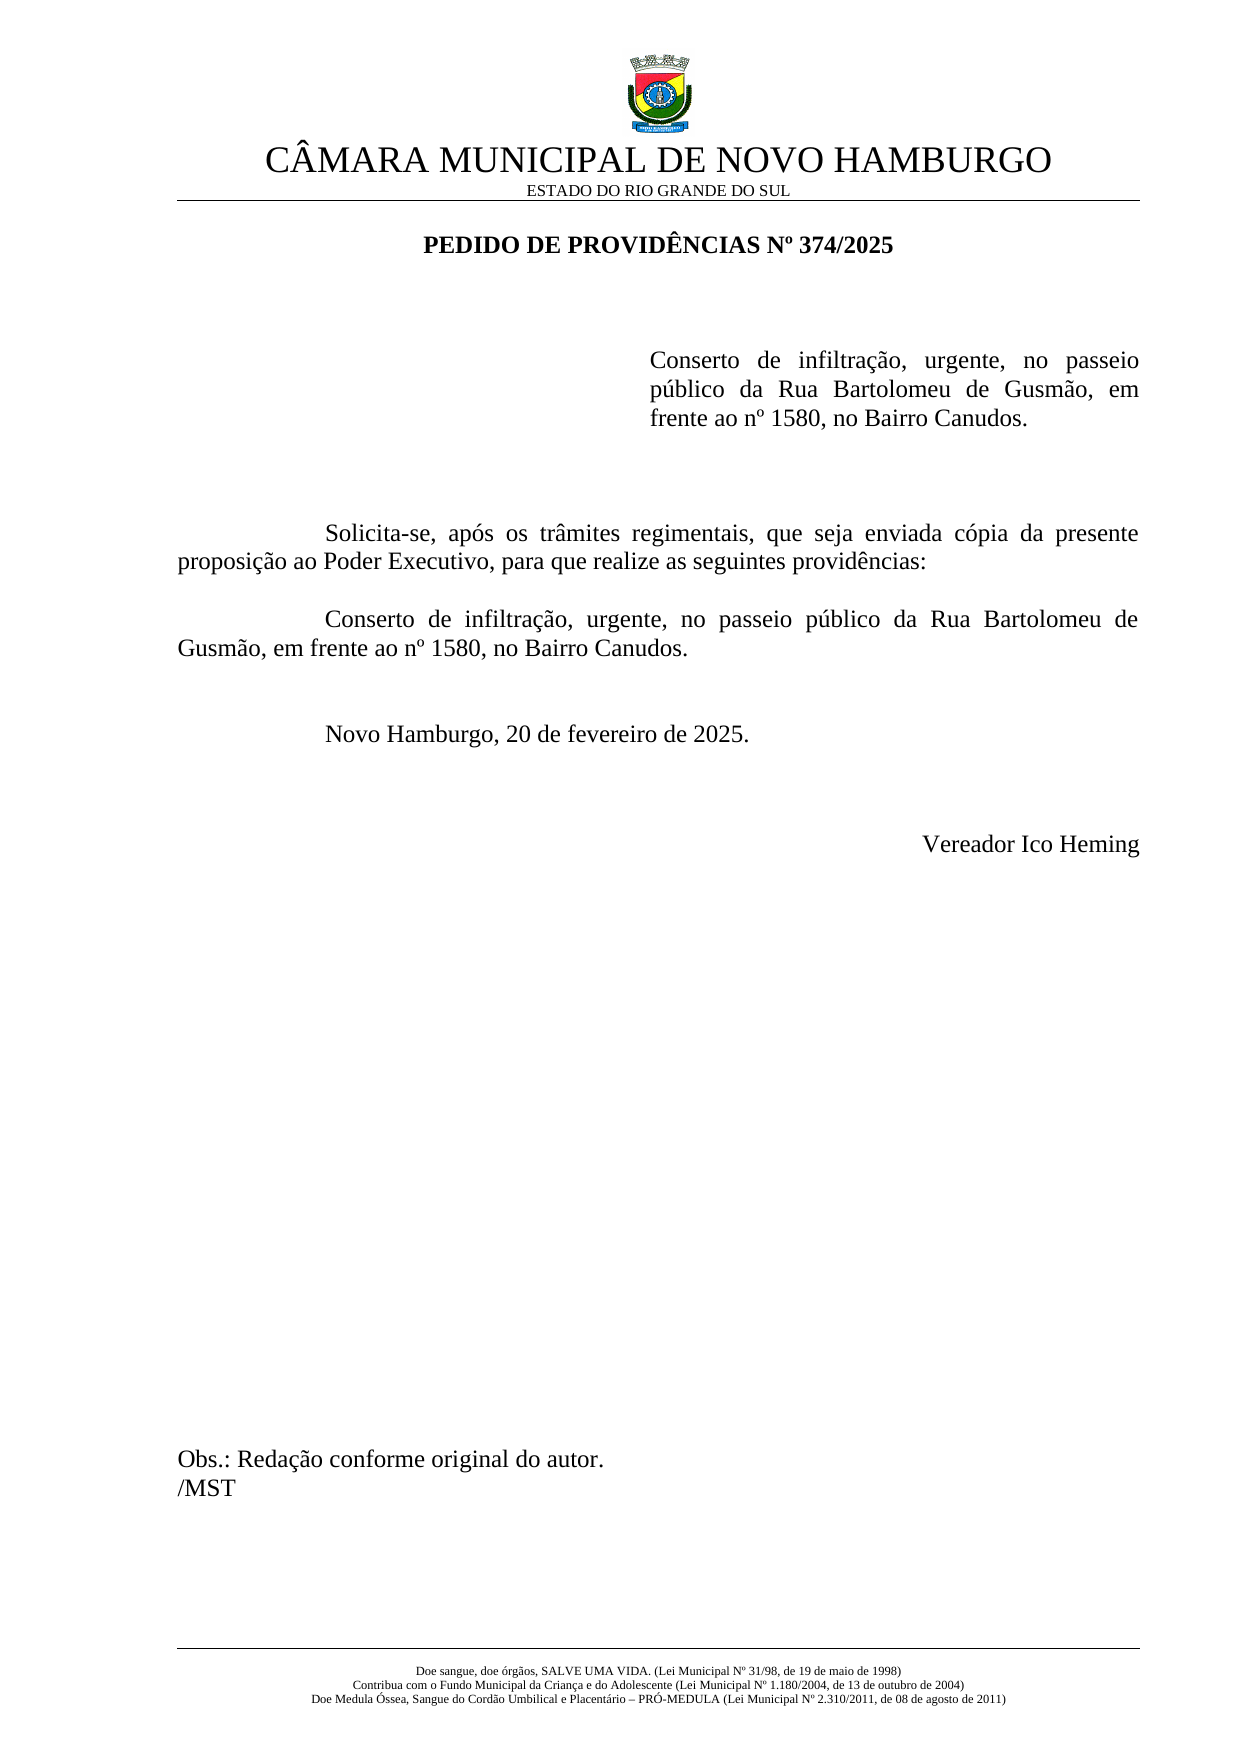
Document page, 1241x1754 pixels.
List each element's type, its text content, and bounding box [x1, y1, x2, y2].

picture [622, 48, 695, 137]
text Conserto de infiltração, urgente, no passeio público da Rua Bartolomeu de Gusmão, em frente ao nº 1580, no Bairro Canudos. [177, 604, 1140, 661]
text /MST [177, 1473, 1140, 1502]
text Novo Hamburgo, 20 de fevereiro de 2025. [177, 719, 1140, 748]
text PEDIDO DE PROVIDÊNCIAS Nº 374/2025 [177, 230, 1140, 259]
text Vereador Ico Heming [177, 829, 1140, 857]
text Solicita-se, após os trâmites regimentais, que seja enviada cópia da presente proposição ao Poder Executivo, para que realize as seguintes providências: [177, 518, 1140, 575]
text Obs.: Redação conforme original do autor. [177, 1444, 1140, 1473]
text Conserto de infiltração, urgente, no passeio público da Rua Bartolomeu de Gusmão, em frente ao nº 1580, no Bairro Canudos. [649, 345, 1140, 431]
